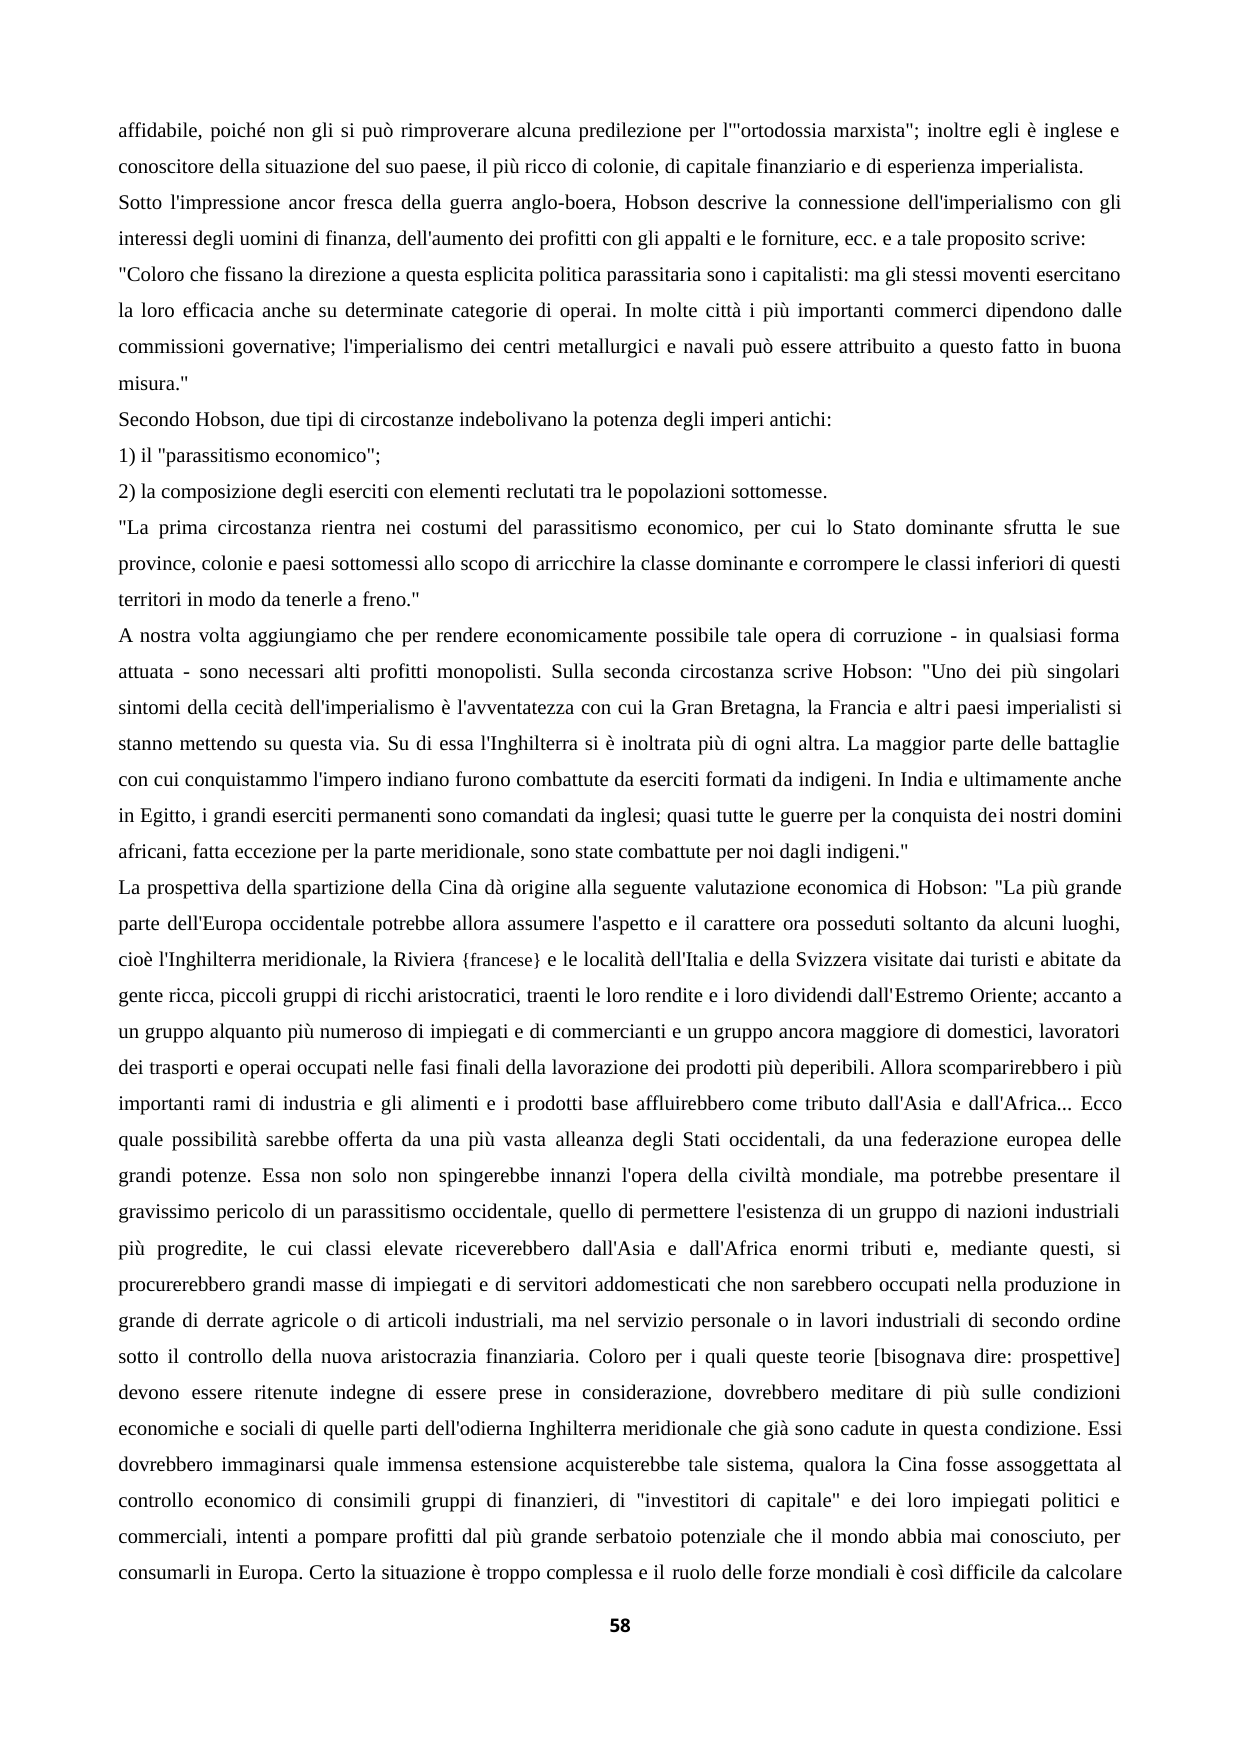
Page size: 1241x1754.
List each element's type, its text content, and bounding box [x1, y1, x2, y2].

text affidabile, poiché non gli si può rimproverare alcuna predilezione per l'"ortodossia marxista"; inoltre egli è inglese e conoscitore della situazione del suo paese, il più ricco di colonie, di capitale finanziario e di esperienza imperialista. [118, 118, 1122, 178]
text A nostra volta aggiungiamo che per rendere economicamente possibile tale opera di corruzione - in qualsiasi forma attuata - sono necessari alti profitti monopolisti. Sulla seconda circostanza scrive Hobson: "Uno dei più singolari sintomi della cecità dell'imperialismo è l'avventatezza con cui la Gran Bretagna, la Francia e altri paesi imperialisti si stanno mettendo su questa via. Su di essa l'Inghilterra si è inoltrata più di ogni altra. La maggior parte delle battaglie con cui conquistammo l'impero indiano furono combattute da eserciti formati da indigeni. In India e ultimamente anche in Egitto, i grandi eserciti permanenti sono comandati da inglesi; quasi tutte le guerre per la conquista dei nostri domini africani, fatta eccezione per la parte meridionale, sono state combattute per noi dagli indigeni." [118, 623, 1122, 863]
text 2) la composizione degli eserciti con elementi reclutati tra le popolazioni sottomesse. [118, 478, 1122, 503]
text La prospettiva della spartizione della Cina dà origine alla seguente valutazione economica di Hobson: "La più grande parte dell'Europa occidentale potrebbe allora assumere l'aspetto e il carattere ora posseduti soltanto da alcuni luoghi, cioè l'Inghilterra meridionale, la Riviera {francese} e le località dell'Italia e della Svizzera visitate dai turisti e abitate da gente ricca, piccoli gruppi di ricchi aristocratici, traenti le loro rendite e i loro dividendi dall'Estremo Oriente; accanto a un gruppo alquanto più numeroso di impiegati e di commercianti e un gruppo ancora maggiore di domestici, lavoratori dei trasporti e operai occupati nelle fasi finali della lavorazione dei prodotti più deperibili. Allora scomparirebbero i più importanti rami di industria e gli alimenti e i prodotti base affluirebbero come tributo dall'Asia e dall'Africa... Ecco quale possibilità sarebbe offerta da una più vasta alleanza degli Stati occidentali, da una federazione europea delle grandi potenze. Essa non solo non spingerebbe innanzi l'opera della civiltà mondiale, ma potrebbe presentare il gravissimo pericolo di un parassitismo occidentale, quello di permettere l'esistenza di un gruppo di nazioni industriali più progredite, le cui classi elevate riceverebbero dall'Asia e dall'Africa enormi tributi e, mediante questi, si procurerebbero grandi masse di impiegati e di servitori addomesticati che non sarebbero occupati nella produzione in grande di derrate agricole o di articoli industriali, ma nel servizio personale o in lavori industriali di secondo ordine sotto il controllo della nuova aristocrazia finanziaria. Coloro per i quali queste teorie [bisognava dire: prospettive] devono essere ritenute indegne di essere prese in considerazione, dovrebbero meditare di più sulle condizioni economiche e sociali di quelle parti dell'odierna Inghilterra meridionale che già sono cadute in questa condizione. Essi dovrebbero immaginarsi quale immensa estensione acquisterebbe tale sistema, qualora la Cina fosse assoggettata al controllo economico di consimili gruppi di finanzieri, di "investitori di capitale" e dei loro impiegati politici e commerciali, intenti a pompare profitti dal più grande serbatoio potenziale che il mondo abbia mai conosciuto, per consumarli in Europa. Certo la situazione è troppo complessa e il ruolo delle forze mondiali è così difficile da calcolare [118, 875, 1122, 1584]
text "La prima circostanza rientra nei costumi del parassitismo economico, per cui lo Stato dominante sfrutta le sue province, colonie e paesi sottomessi allo scopo di arricchire la classe dominante e corrompere le classi inferiori di questi territori in modo da tenerle a freno." [118, 514, 1122, 611]
text Sotto l'impressione ancor fresca della guerra anglo-boera, Hobson descrive la connessione dell'imperialismo con gli interessi degli uomini di finanza, dell'aumento dei profitti con gli appalti e le forniture, ecc. e a tale proposito scrive: [118, 190, 1122, 250]
text 1) il "parassitismo economico"; [118, 442, 1122, 467]
text "Coloro che fissano la direzione a questa esplicita politica parassitaria sono i capitalisti: ma gli stessi moventi esercitano la loro efficacia anche su determinate categorie di operai. In molte città i più importanti commerci dipendono dalle commissioni governative; l'imperialismo dei centri metallurgici e navali può essere attribuito a questo fatto in buona misura." [118, 262, 1122, 394]
text Secondo Hobson, due tipi di circostanze indebolivano la potenza degli imperi antichi: [118, 406, 1122, 431]
